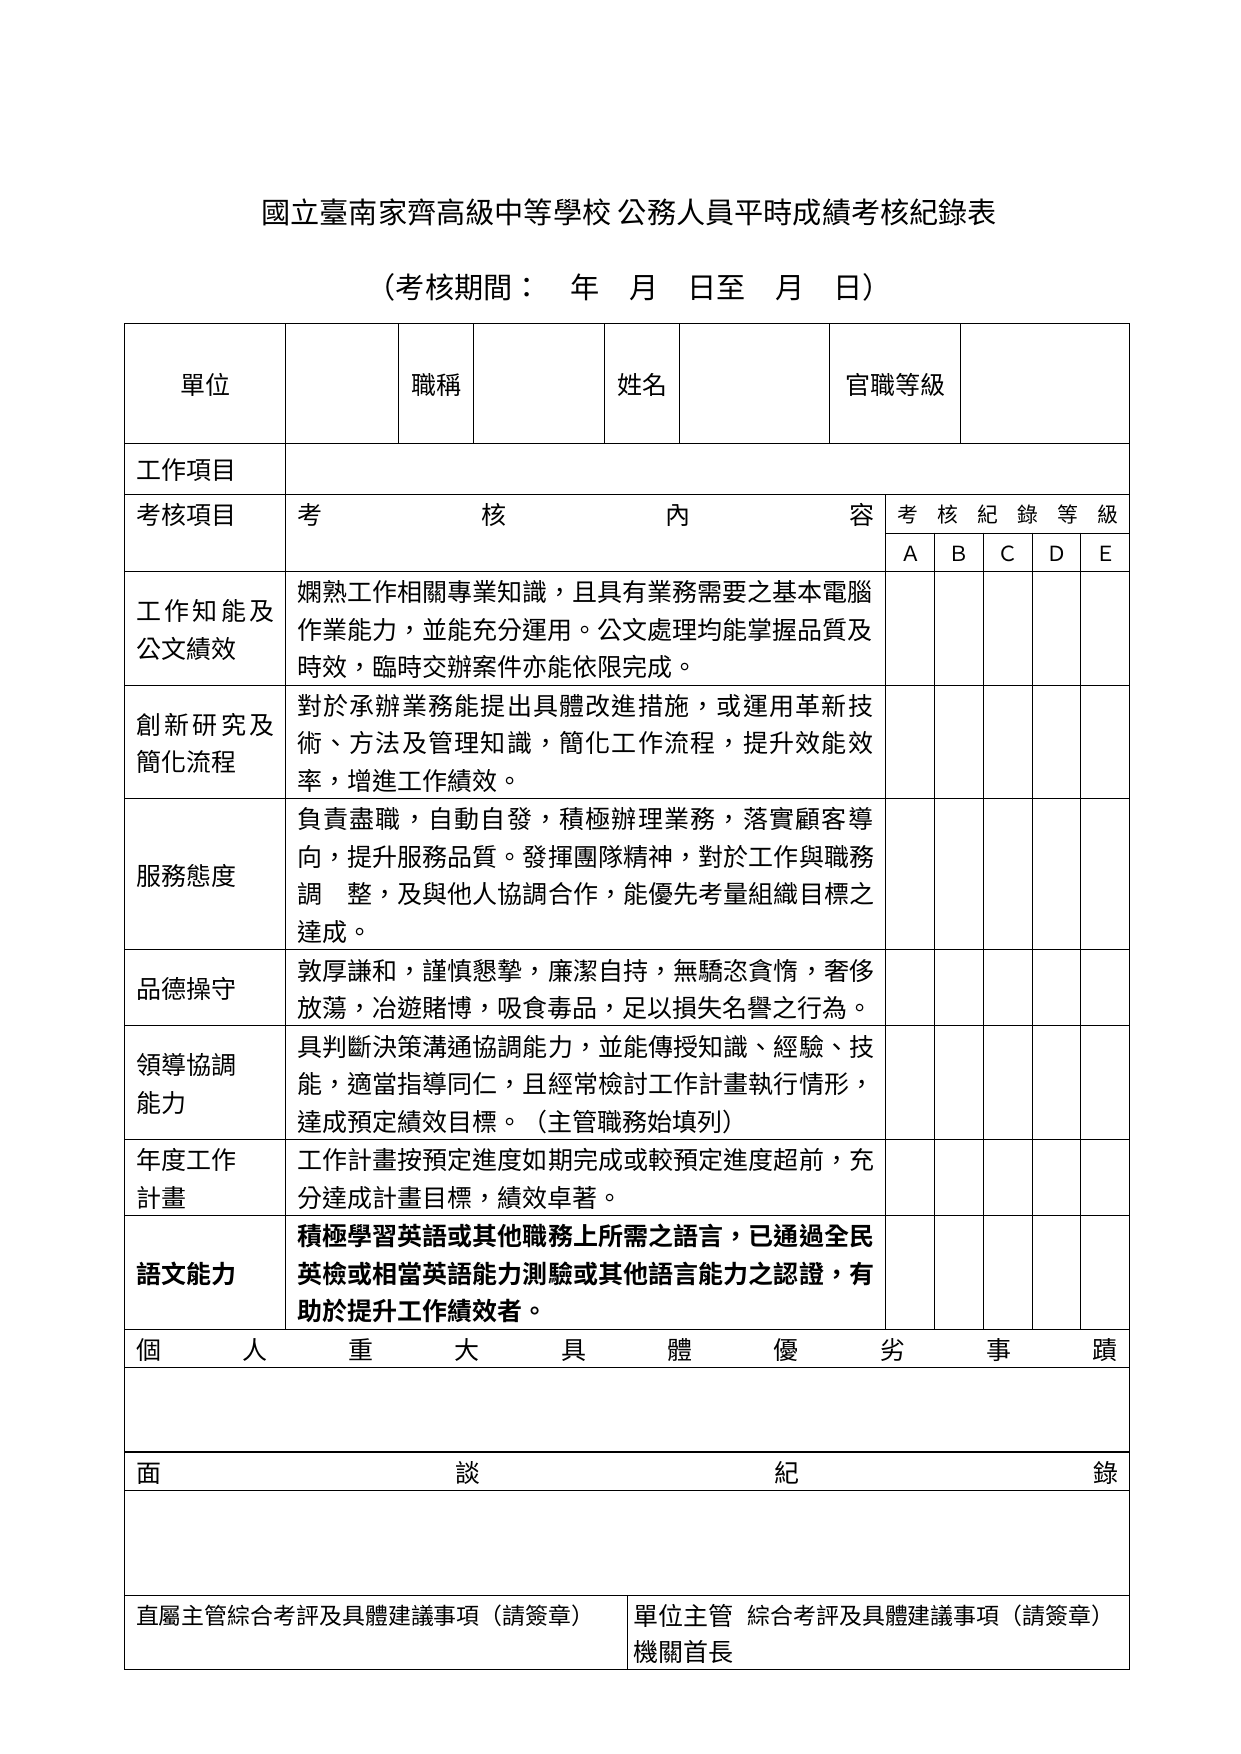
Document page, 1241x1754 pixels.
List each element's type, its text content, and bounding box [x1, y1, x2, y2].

table_cell 工作計畫按預定進度如期完成或較預定進度超前，充分達成計畫目標，績效卓著。 [286, 1140, 885, 1215]
table_header 單位 [125, 324, 285, 443]
table_cell [935, 799, 983, 949]
table_cell 考核內容 [286, 495, 885, 571]
table_cell [1081, 572, 1129, 685]
table_cell 敦厚謙和，謹慎懇摯，廉潔自持，無驕恣貪惰，奢侈放蕩，冶遊賭博，吸食毒品，足以損失名譽之行為。 [286, 950, 885, 1025]
table_cell 年度工作 計畫 [125, 1140, 285, 1215]
table_cell [886, 1026, 934, 1139]
table_cell 直屬主管綜合考評及具體建議事項（請簽章） [125, 1596, 627, 1669]
table_cell [984, 686, 1032, 798]
table_cell 個人重大具體優劣事蹟 [125, 1330, 1129, 1367]
table_cell [125, 1368, 1129, 1451]
table_cell Ａ [886, 534, 934, 571]
table_cell 考核項目 [125, 495, 285, 571]
table_cell [1033, 1026, 1080, 1139]
table_cell [1081, 799, 1129, 949]
table_cell [1033, 686, 1080, 798]
table_header [961, 324, 1129, 443]
table_cell [1033, 1216, 1080, 1328]
table_cell [125, 1491, 1129, 1595]
table_cell [886, 572, 934, 685]
table_cell [1081, 1140, 1129, 1215]
table_cell Ｂ [935, 534, 983, 571]
table_cell [286, 444, 1129, 494]
table_cell [886, 1140, 934, 1215]
text （考核期間： 年 月 日至 月 日） [136, 248, 1122, 323]
table_header 職稱 [399, 324, 473, 443]
table_cell 服務態度 [125, 799, 285, 949]
table_cell [984, 799, 1032, 949]
table_cell [984, 950, 1032, 1025]
table_cell [1033, 799, 1080, 949]
table_cell [886, 799, 934, 949]
table_cell [935, 950, 983, 1025]
table_cell [886, 1216, 934, 1328]
table_cell 綜合考評及具體建議事項（請簽章） [741, 1596, 1129, 1669]
table_cell [1033, 1140, 1080, 1215]
table_cell 具判斷決策溝通協調能力，並能傳授知識、經驗、技能，適當指導同仁，且經常檢討工作計畫執行情形，達成預定績效目標。（主管職務始填列） [286, 1026, 885, 1139]
table_cell [935, 1026, 983, 1139]
table_cell [886, 950, 934, 1025]
table_cell 負責盡職，自動自發，積極辦理業務，落實顧客導向，提升服務品質。發揮團隊精神，對於工作與職務調 整，及與他人協調合作，能優先考量組織目標之達成。 [286, 799, 885, 949]
table_cell [984, 572, 1032, 685]
table_header 官職等級 [830, 324, 960, 443]
table_cell 考核紀錄等級 [886, 495, 1129, 533]
table_cell 單位主管 機關首長 [628, 1596, 741, 1669]
table_header [680, 324, 829, 443]
table_cell [1033, 572, 1080, 685]
table_cell [984, 1140, 1032, 1215]
table_cell [935, 572, 983, 685]
table_cell [1081, 686, 1129, 798]
table_cell 嫻熟工作相關專業知識，且具有業務需要之基本電腦作業能力，並能充分運用。公文處理均能掌握品質及時效，臨時交辦案件亦能依限完成。 [286, 572, 885, 685]
table_cell 工作知能及公文績效 [125, 572, 285, 685]
table_header [474, 324, 604, 443]
table_cell 創新研究及簡化流程 [125, 686, 285, 798]
table_cell [984, 1026, 1032, 1139]
table_cell [886, 686, 934, 798]
table_cell [1081, 1026, 1129, 1139]
table_cell [1081, 950, 1129, 1025]
table_cell 對於承辦業務能提出具體改進措施，或運用革新技術、方法及管理知識，簡化工作流程，提升效能效率，增進工作績效。 [286, 686, 885, 798]
table_cell Ｄ [1033, 534, 1080, 571]
table_cell [935, 1216, 983, 1328]
table_cell Ｅ [1081, 534, 1129, 571]
table_cell Ｃ [984, 534, 1032, 571]
table_cell [1081, 1216, 1129, 1328]
table_header [286, 324, 398, 443]
table_cell 語文能力 [125, 1216, 285, 1328]
table_cell [935, 1140, 983, 1215]
table_cell 面談紀錄 [125, 1453, 1129, 1490]
table_cell 品德操守 [125, 950, 285, 1025]
table_cell 領導協調 能力 [125, 1026, 285, 1139]
table_cell 工作項目 [125, 444, 285, 494]
table_cell [984, 1216, 1032, 1328]
table_cell 積極學習英語或其他職務上所需之語言，已通過全民英檢或相當英語能力測驗或其他語言能力之認證，有助於提升工作績效者。 [286, 1216, 885, 1328]
table_cell [935, 686, 983, 798]
text 國立臺南家齊高級中等學校 公務人員平時成績考核紀錄表 [136, 173, 1122, 248]
table_header 姓名 [605, 324, 679, 443]
table_cell [1033, 950, 1080, 1025]
